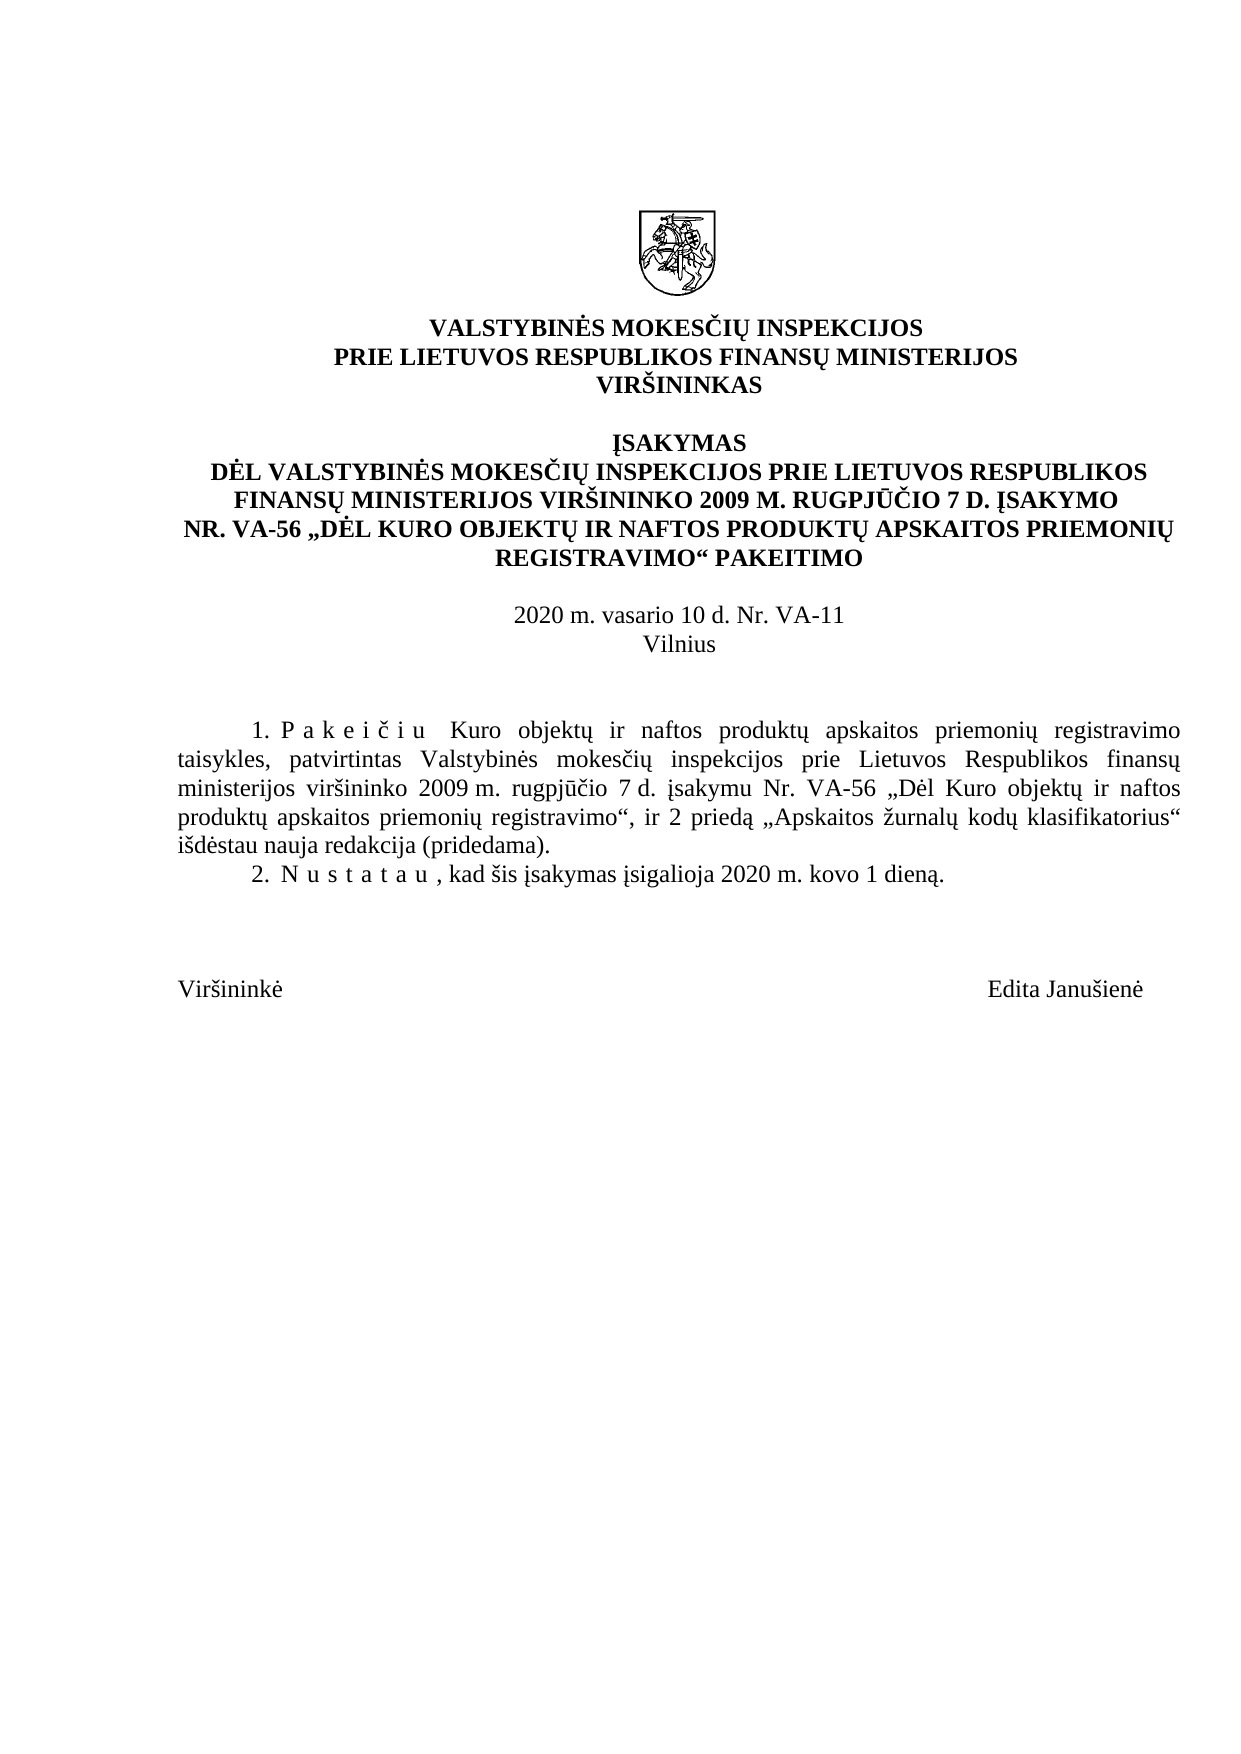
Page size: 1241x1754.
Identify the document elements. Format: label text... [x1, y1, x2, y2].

text ĮSAKYMAS [177, 428, 1181, 457]
text 2020 m. vasario 10 d. Nr. VA-11 [177, 600, 1181, 629]
text Vilnius [177, 629, 1181, 658]
text 1. Pakeičiu Kuro objektų ir naftos produktų apskaitos priemonių registravimo taisykles, patvirtintas Valstybinės mokesčių inspekcijos prie Lietuvos Respublikos finansų ministerijos viršininko 2009 m. rugpjūčio 7 d. įsakymu Nr. VA-56 „Dėl Kuro objektų ir naftos produktų apskaitos priemonių registravimo“, ir 2 priedą „Apskaitos žurnalų kodų klasifikatorius“ išdėstau nauja redakcija (pridedama). [177, 715, 1181, 859]
text DĖL VALSTYBINĖS MOKESČIŲ INSPEKCIJOS PRIE LIETUVOS RESPUBLIKOS FINANSŲ MINISTERIJOS VIRŠININKO 2009 m. RUGPJŪČIO 7 d. ĮSAKYMO Nr. VA-56 „DĖL KURO OBJEKTŲ IR NAFTOS PRODUKTŲ APSKAITOS PRIEMONIŲ REGISTRAVIMO“ PAKEITIMO [177, 457, 1181, 572]
text 2. Nustatau, kad šis įsakymas įsigalioja 2020 m. kovo 1 dieną. [177, 859, 1181, 888]
text Viršininkė Edita Janušienė [177, 974, 1181, 1003]
text VALSTYBINĖS MOKESČIŲ INSPEKCIJOS PRIE LIETUVOS RESPUBLIKOS FINANSŲ MINISTERIJOS VIRŠININKAS [177, 313, 1181, 399]
